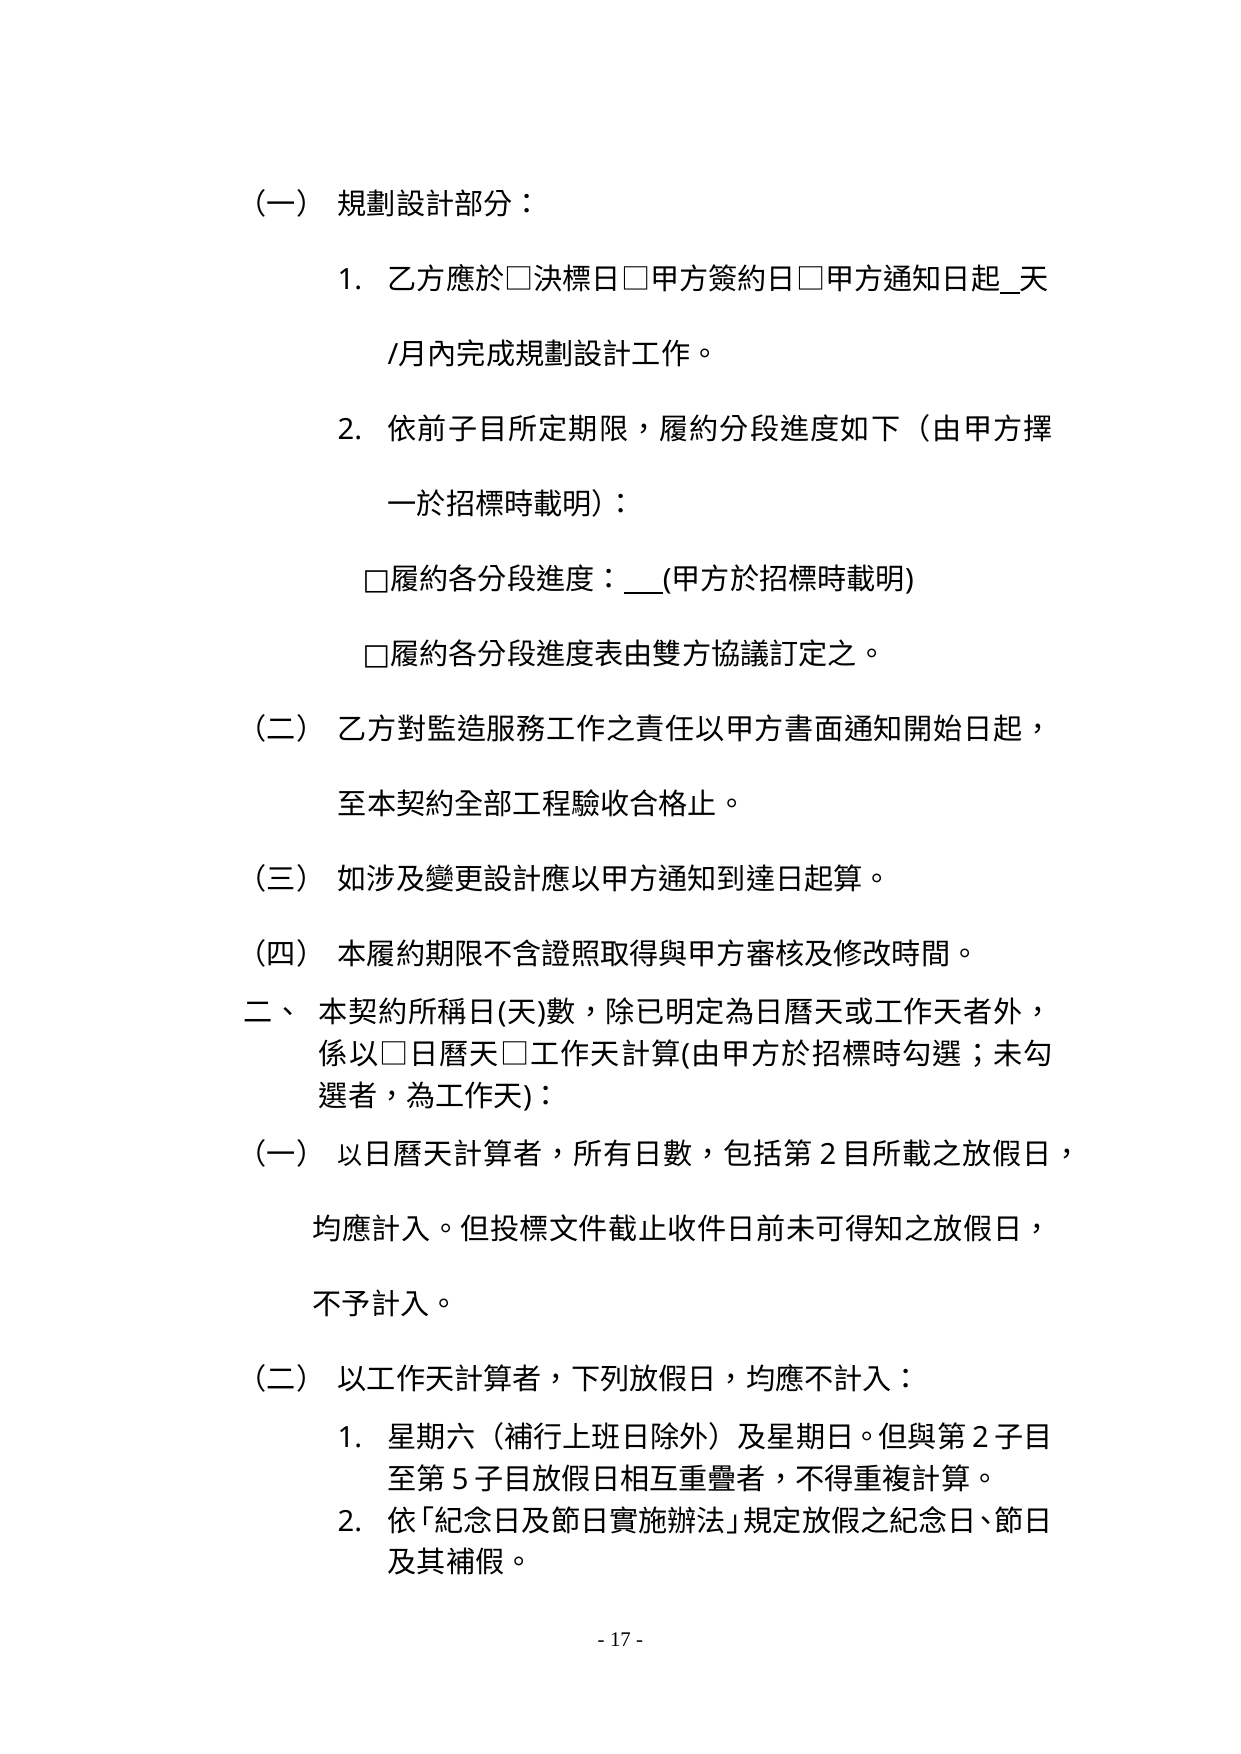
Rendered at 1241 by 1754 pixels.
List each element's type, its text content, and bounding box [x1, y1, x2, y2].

list 乙方應於□決標日□甲方簽約日□甲方通知日起 天/月內完成規劃設計工作。 [337, 239, 1053, 389]
list 依前子目所定期限，履約分段進度如下（由甲方擇一於招標時載明）： [337, 389, 1053, 539]
list 依「紀念日及節日實施辦法」規定放假之紀念日、節日及其補假。 [337, 1498, 1053, 1581]
text □履約各分段進度： (甲方於招標時載明) [187, 539, 1053, 614]
list 規劃設計部分： [237, 164, 1053, 239]
list 以日曆天計算者，所有日數，包括第2目所載之放假日，均應計入。但投標文件截止收件日前未可得知之放假日，不予計入。 [237, 1114, 1053, 1339]
list 星期六（補行上班日除外）及星期日。但與第2子目至第5子目放假日相互重疊者，不得重複計算。 [337, 1414, 1053, 1498]
list 乙方對監造服務工作之責任以甲方書面通知開始日起，至本契約全部工程驗收合格止。 [237, 689, 1053, 839]
list 如涉及變更設計應以甲方通知到達日起算。 [237, 839, 1053, 914]
list 以工作天計算者，下列放假日，均應不計入： [237, 1339, 1053, 1414]
list 本履約期限不含證照取得與甲方審核及修改時間。 [237, 914, 1053, 989]
text □履約各分段進度表由雙方協議訂定之。 [187, 614, 1053, 689]
list 本契約所稱日(天)數，除已明定為日曆天或工作天者外，係以□日曆天□工作天計算(由甲方於招標時勾選；未勾選者，為工作天)： [244, 989, 1053, 1114]
